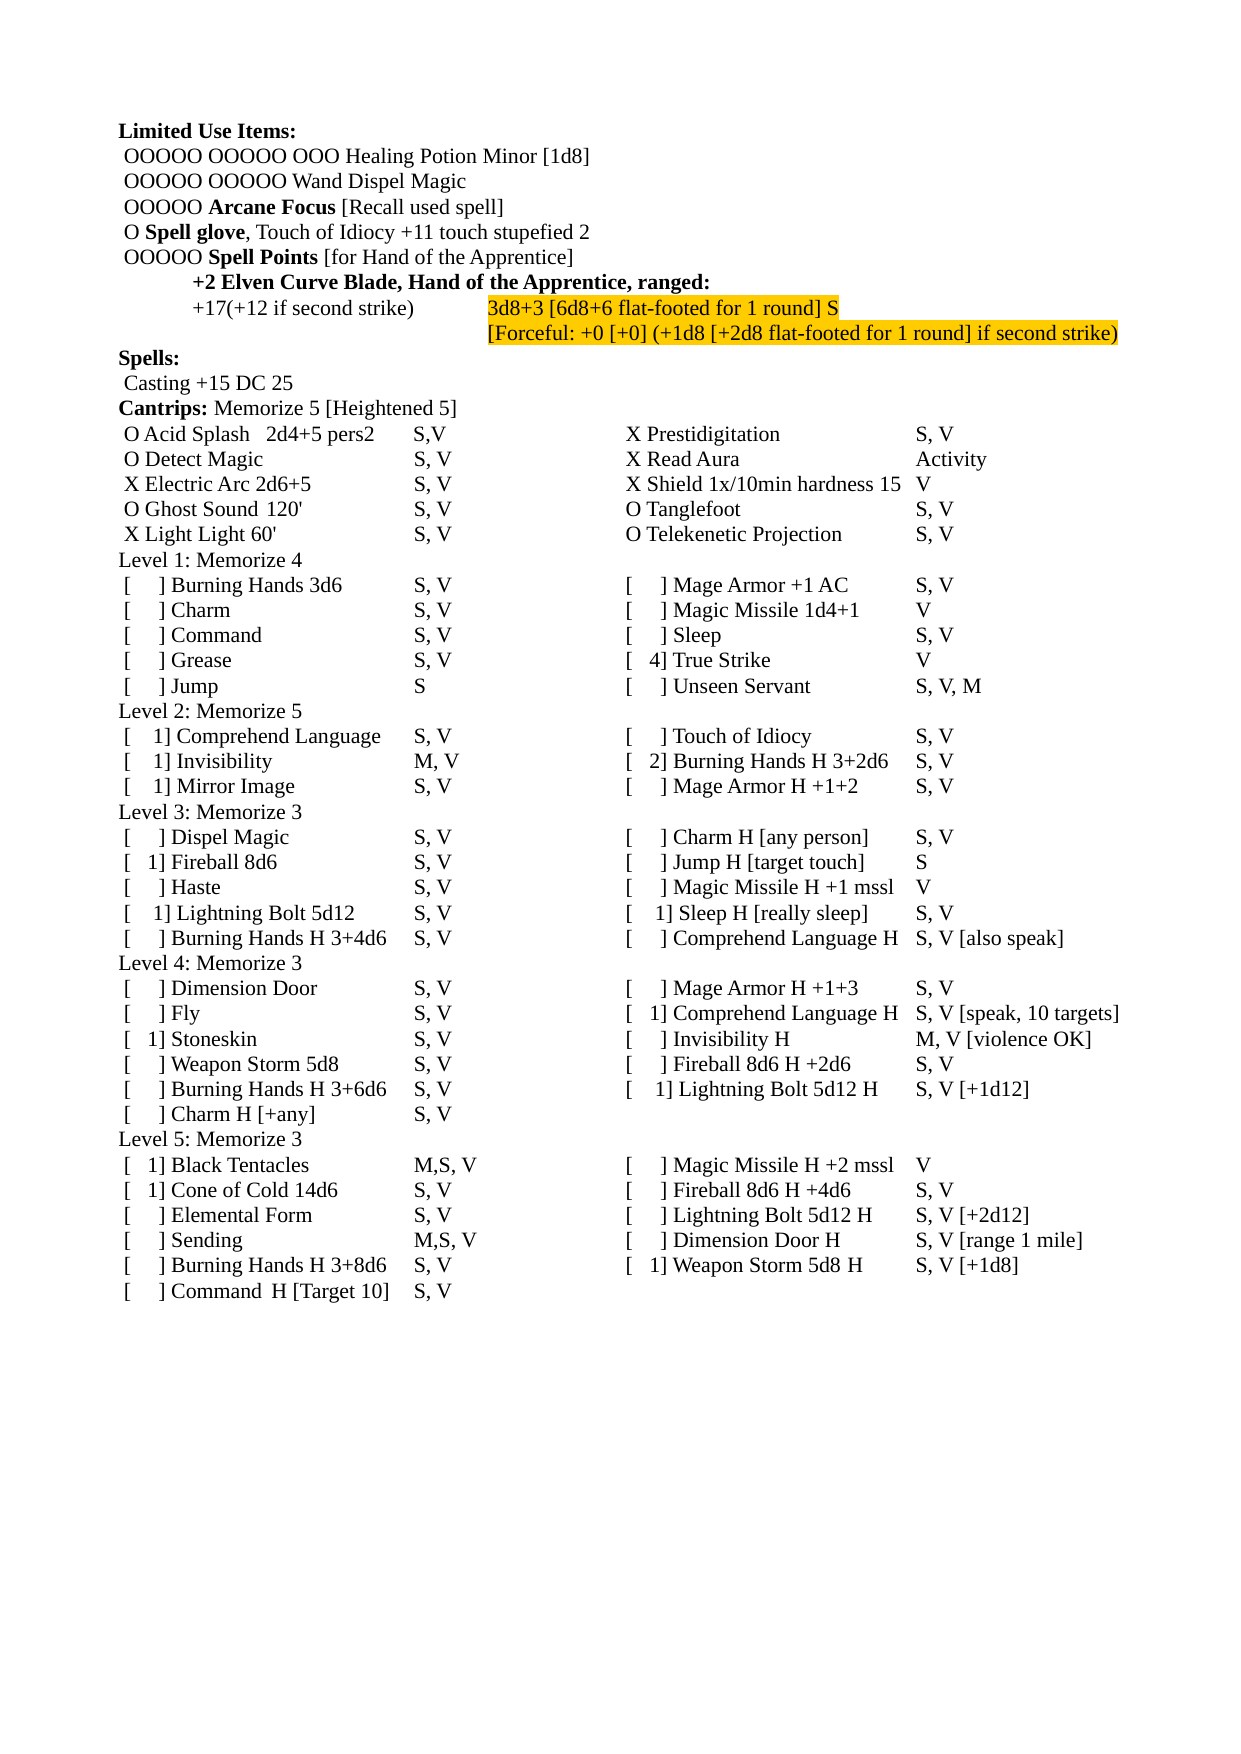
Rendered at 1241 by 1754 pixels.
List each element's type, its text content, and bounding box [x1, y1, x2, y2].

text [ ] Command S, V [118, 622, 620, 647]
text [ 1] Comprehend Language H S, V [speak, 10 targets] [620, 1000, 1122, 1026]
text OOOOO Spell Points [for Hand of the Apprentice] [118, 244, 1122, 269]
text [ ] Fireball 8d6 H +2d6 S, V [620, 1051, 1122, 1076]
text [ ] Fireball 8d6 H +4d6 S, V [620, 1177, 1122, 1202]
text O Telekenetic Projection S, V [620, 521, 1122, 547]
text [ ] Burning Hands H 3+8d6 S, V [118, 1252, 620, 1278]
text [ ] Magic Missile 1d4+1 V [620, 597, 1122, 622]
text [ 1] Comprehend Language S, V [118, 723, 620, 748]
text [ 2] Burning Hands H 3+2d6 S, V [620, 748, 1122, 773]
text [ ] Burning Hands H 3+4d6 S, V [118, 925, 620, 950]
text Limited Use Items: [118, 118, 1122, 143]
text [ 1] Lightning Bolt 5d12 S, V [118, 899, 620, 925]
text [ ] Dimension Door H S, V [range 1 mile] [620, 1227, 1122, 1252]
text [ ] Weapon Storm 5d8 S, V [118, 1051, 620, 1076]
text Level 3: Memorize 3 [118, 799, 1122, 824]
text [ 1] Sleep H [really sleep] S, V [620, 899, 1122, 925]
text O Spell glove, Touch of Idiocy +11 touch stupefied 2 [118, 219, 1122, 244]
text OOOOO OOOOO OOO Healing Potion Minor [1d8] [118, 143, 1122, 168]
text O Detect Magic S, V [118, 446, 620, 471]
text [ ] Fly S, V [118, 1000, 620, 1026]
text [ ] Dimension Door S, V [118, 975, 620, 1000]
text [ 1] Weapon Storm 5d8 H S, V [+1d8] [620, 1252, 1122, 1278]
text Cantrips: Memorize 5 [Heightened 5] [118, 395, 1122, 421]
text Level 1: Memorize 4 [118, 547, 1122, 572]
text [ ] Sleep S, V [620, 622, 1122, 647]
text [ ] Haste S, V [118, 874, 620, 899]
text [ 1] Invisibility M, V [118, 748, 620, 773]
text [ 1] Cone of Cold 14d6 S, V [118, 1177, 620, 1202]
text [ ] Jump S [118, 673, 620, 698]
text [ 4] True Strike V [620, 647, 1122, 673]
text [ ] Command H [Target 10] S, V [118, 1278, 620, 1303]
text [ ] Grease S, V [118, 647, 620, 673]
text +2 Elven Curve Blade, Hand of the Apprentice, ranged: [118, 269, 1122, 294]
text O Ghost Sound 120' S, V [118, 496, 620, 521]
text [ ] Magic Missile H +2 mssl V [620, 1152, 1122, 1177]
text [ ] Mage Armor H +1+3 S, V [620, 975, 1122, 1000]
text O Acid Splash 2d4+5 pers2 S,V [118, 421, 620, 446]
text [ ] Burning Hands H 3+6d6 S, V [118, 1076, 620, 1101]
text [ ] Mage Armor +1 AC S, V [620, 572, 1122, 597]
text O Tanglefoot S, V [620, 496, 1122, 521]
text X Electric Arc 2d6+5 S, V [118, 471, 620, 496]
text [ ] Touch of Idiocy S, V [620, 723, 1122, 748]
text [ ] Charm H [any person] S, V [620, 824, 1122, 849]
text OOOOO OOOOO Wand Dispel Magic OOOOO Arcane Focus [Recall used spell] [118, 168, 1122, 219]
text Spells: [118, 345, 1122, 370]
text X Read Aura Activity [620, 446, 1122, 471]
text [ ] Charm H [+any] S, V [118, 1101, 620, 1126]
text [ 1] Fireball 8d6 S, V [118, 849, 620, 874]
text [ ] Unseen Servant S, V, M [620, 673, 1122, 698]
text [ 1] Stoneskin S, V [118, 1026, 620, 1051]
text [ 1] Black Tentacles M,S, V [118, 1152, 620, 1177]
text X Shield 1x/10min hardness 15 V [620, 471, 1122, 496]
text [ ] Sending M,S, V [118, 1227, 620, 1252]
text Casting +15 DC 25 [118, 370, 1122, 395]
text [ 1] Lightning Bolt 5d12 H S, V [+1d12] [620, 1076, 1122, 1101]
text [Forceful: +0 [+0] (+1d8 [+2d8 flat-footed for 1 round] if second strike) [118, 320, 1122, 345]
text [ ] Elemental Form S, V [118, 1202, 620, 1227]
text Level 2: Memorize 5 [118, 698, 1122, 723]
text X Prestidigitation S, V [620, 421, 1122, 446]
text [ ] Charm S, V [118, 597, 620, 622]
text [ ] Comprehend Language H S, V [also speak] [620, 925, 1122, 950]
text [ ] Dispel Magic S, V [118, 824, 620, 849]
text Level 5: Memorize 3 [118, 1126, 1122, 1152]
text [ ] Jump H [target touch] S [620, 849, 1122, 874]
text +17(+12 if second strike) 3d8+3 [6d8+6 flat-footed for 1 round] S [118, 294, 1122, 320]
text [ ] Burning Hands 3d6 S, V [118, 572, 620, 597]
text Level 4: Memorize 3 [118, 950, 1122, 975]
text [ ] Magic Missile H +1 mssl V [620, 874, 1122, 899]
text [ ] Mage Armor H +1+2 S, V [620, 773, 1122, 799]
text [ ] Invisibility H M, V [violence OK] [620, 1026, 1122, 1051]
text [ 1] Mirror Image S, V [118, 773, 620, 799]
text X Light Light 60' S, V [118, 521, 620, 547]
text [ ] Lightning Bolt 5d12 H S, V [+2d12] [620, 1202, 1122, 1227]
